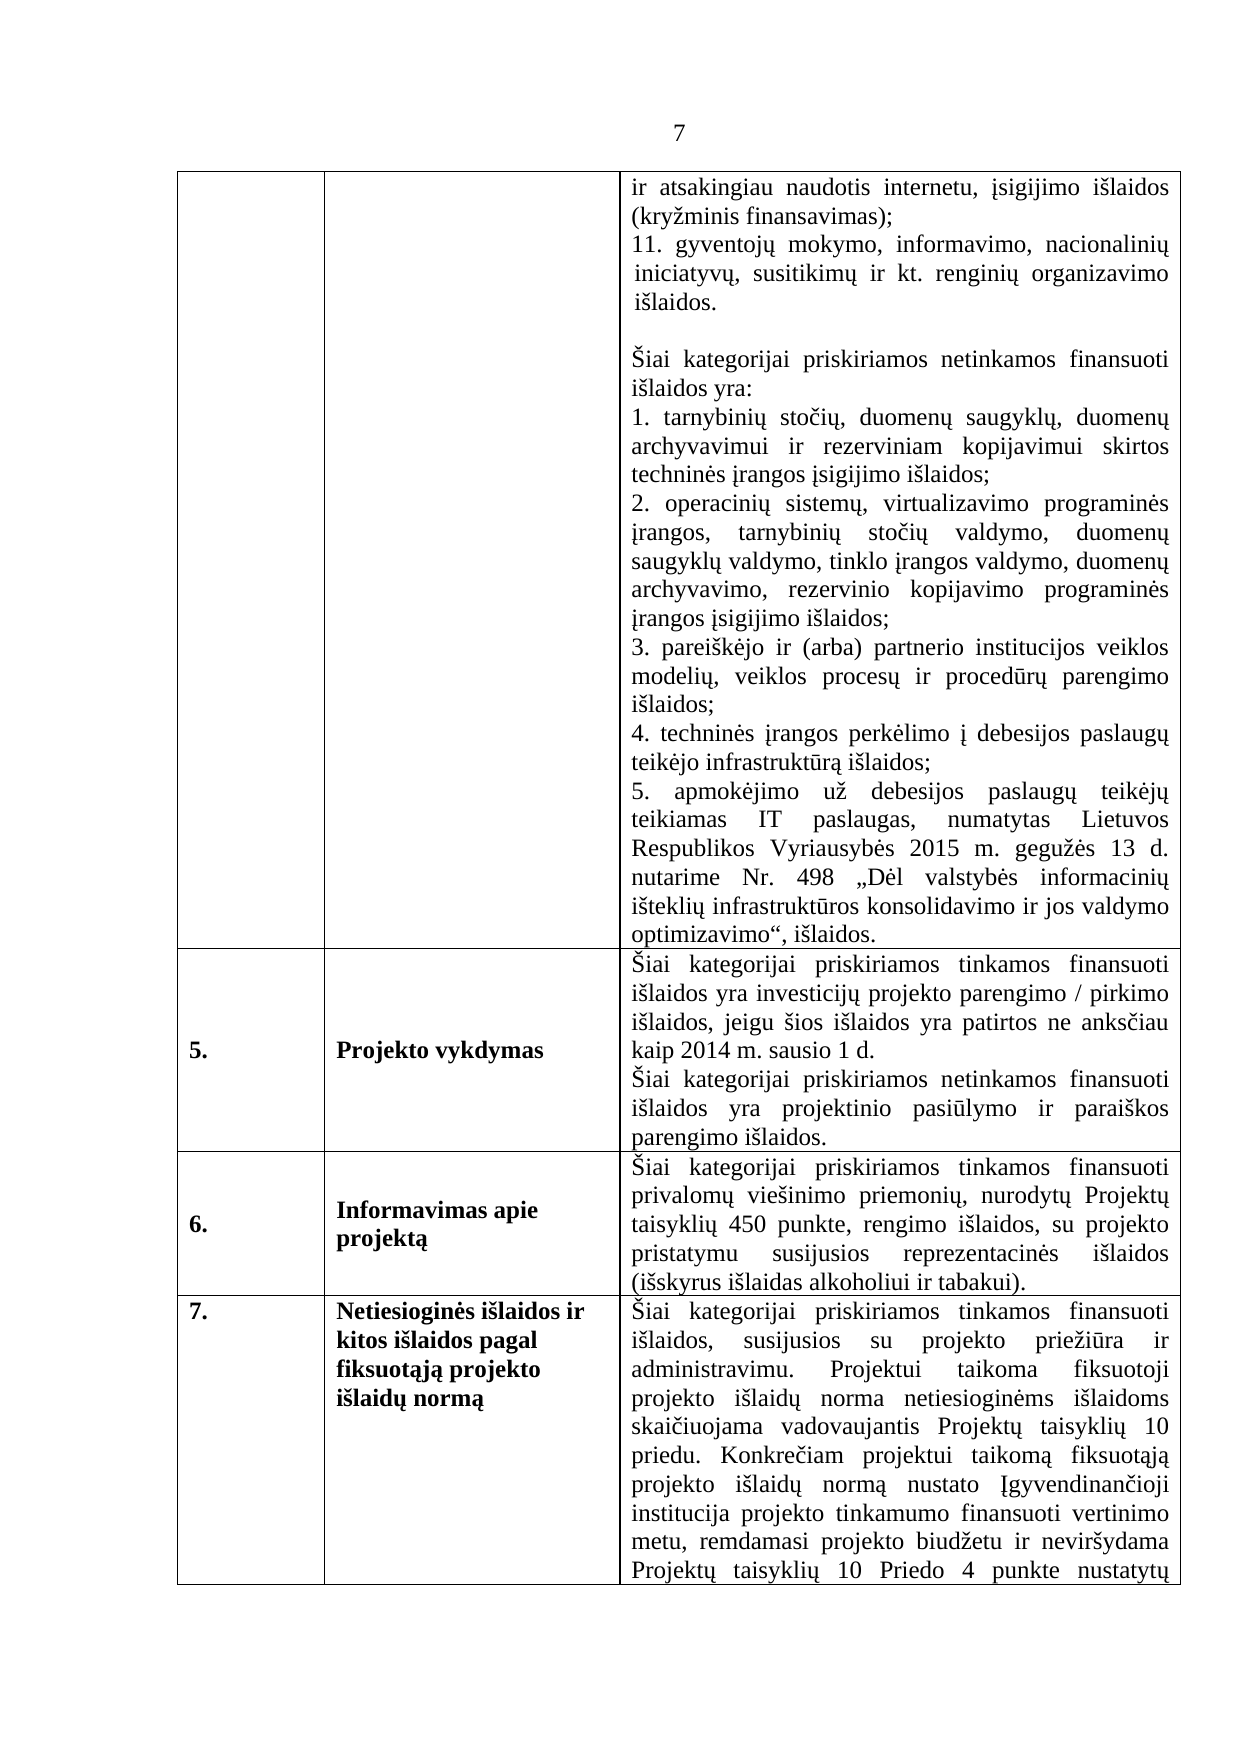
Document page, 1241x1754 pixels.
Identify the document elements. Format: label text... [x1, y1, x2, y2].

table_cell 5. [178, 949, 324, 1151]
table_cell ir atsakingiau naudotis internetu, įsigijimo išlaidos (kryžminis finansavimas); 11. gyventojų mokymo, informavimo, nacionalinių iniciatyvų, susitikimų ir kt. renginių organizavimo išlaidos. Šiai kategorijai priskiriamos netinkamos finansuoti išlaidos yra: 1. tarnybinių stočių, duomenų saugyklų, duomenų archyvavimui ir rezerviniam kopijavimui skirtos techninės įrangos įsigijimo išlaidos; 2. operacinių sistemų, virtualizavimo programinės įrangos, tarnybinių stočių valdymo, duomenų saugyklų valdymo, tinklo įrangos valdymo, duomenų archyvavimo, rezervinio kopijavimo programinės įrangos įsigijimo išlaidos; 3. pareiškėjo ir (arba) partnerio institucijos veiklos modelių, veiklos procesų ir procedūrų parengimo išlaidos; 4. techninės įrangos perkėlimo į debesijos paslaugų teikėjo infrastruktūrą išlaidos; 5. apmokėjimo už debesijos paslaugų teikėjų teikiamas IT paslaugas, numatytas Lietuvos Respublikos Vyriausybės 2015 m. gegužės 13 d. nutarime Nr. 498 „Dėl valstybės informacinių išteklių infrastruktūros konsolidavimo ir jos valdymo optimizavimo“, išlaidos. [621, 172, 1180, 948]
table_cell 6. [178, 1152, 324, 1295]
table_cell [178, 172, 324, 948]
table_cell [325, 172, 619, 948]
table_cell Šiai kategorijai priskiriamos tinkamos finansuoti privalomų viešinimo priemonių, nurodytų Projektų taisyklių 450 punkte, rengimo išlaidos, su projekto pristatymu susijusios reprezentacinės išlaidos (išskyrus išlaidas alkoholiui ir tabakui). [621, 1152, 1180, 1295]
table_cell 7. [178, 1296, 324, 1584]
table_cell Projekto vykdymas [325, 949, 619, 1151]
table_cell Netiesioginės išlaidos ir kitos išlaidos pagal fiksuotąją projekto išlaidų normą [325, 1296, 619, 1584]
table_cell Šiai kategorijai priskiriamos tinkamos finansuoti išlaidos, susijusios su projekto priežiūra ir administravimu. Projektui taikoma fiksuotoji projekto išlaidų norma netiesioginėms išlaidoms skaičiuojama vadovaujantis Projektų taisyklių 10 priedu. Konkrečiam projektui taikomą fiksuotąją projekto išlaidų normą nustato Įgyvendinančioji institucija projekto tinkamumo finansuoti vertinimo metu, remdamasi projekto biudžetu ir neviršydama Projektų taisyklių 10 Priedo 4 punkte nustatytų [621, 1296, 1180, 1584]
table_cell Šiai kategorijai priskiriamos tinkamos finansuoti išlaidos yra investicijų projekto parengimo / pirkimo išlaidos, jeigu šios išlaidos yra patirtos ne anksčiau kaip 2014 m. sausio 1 d. Šiai kategorijai priskiriamos netinkamos finansuoti išlaidos yra projektinio pasiūlymo ir paraiškos parengimo išlaidos. [621, 949, 1180, 1151]
table_cell Informavimas apie projektą [325, 1152, 619, 1295]
